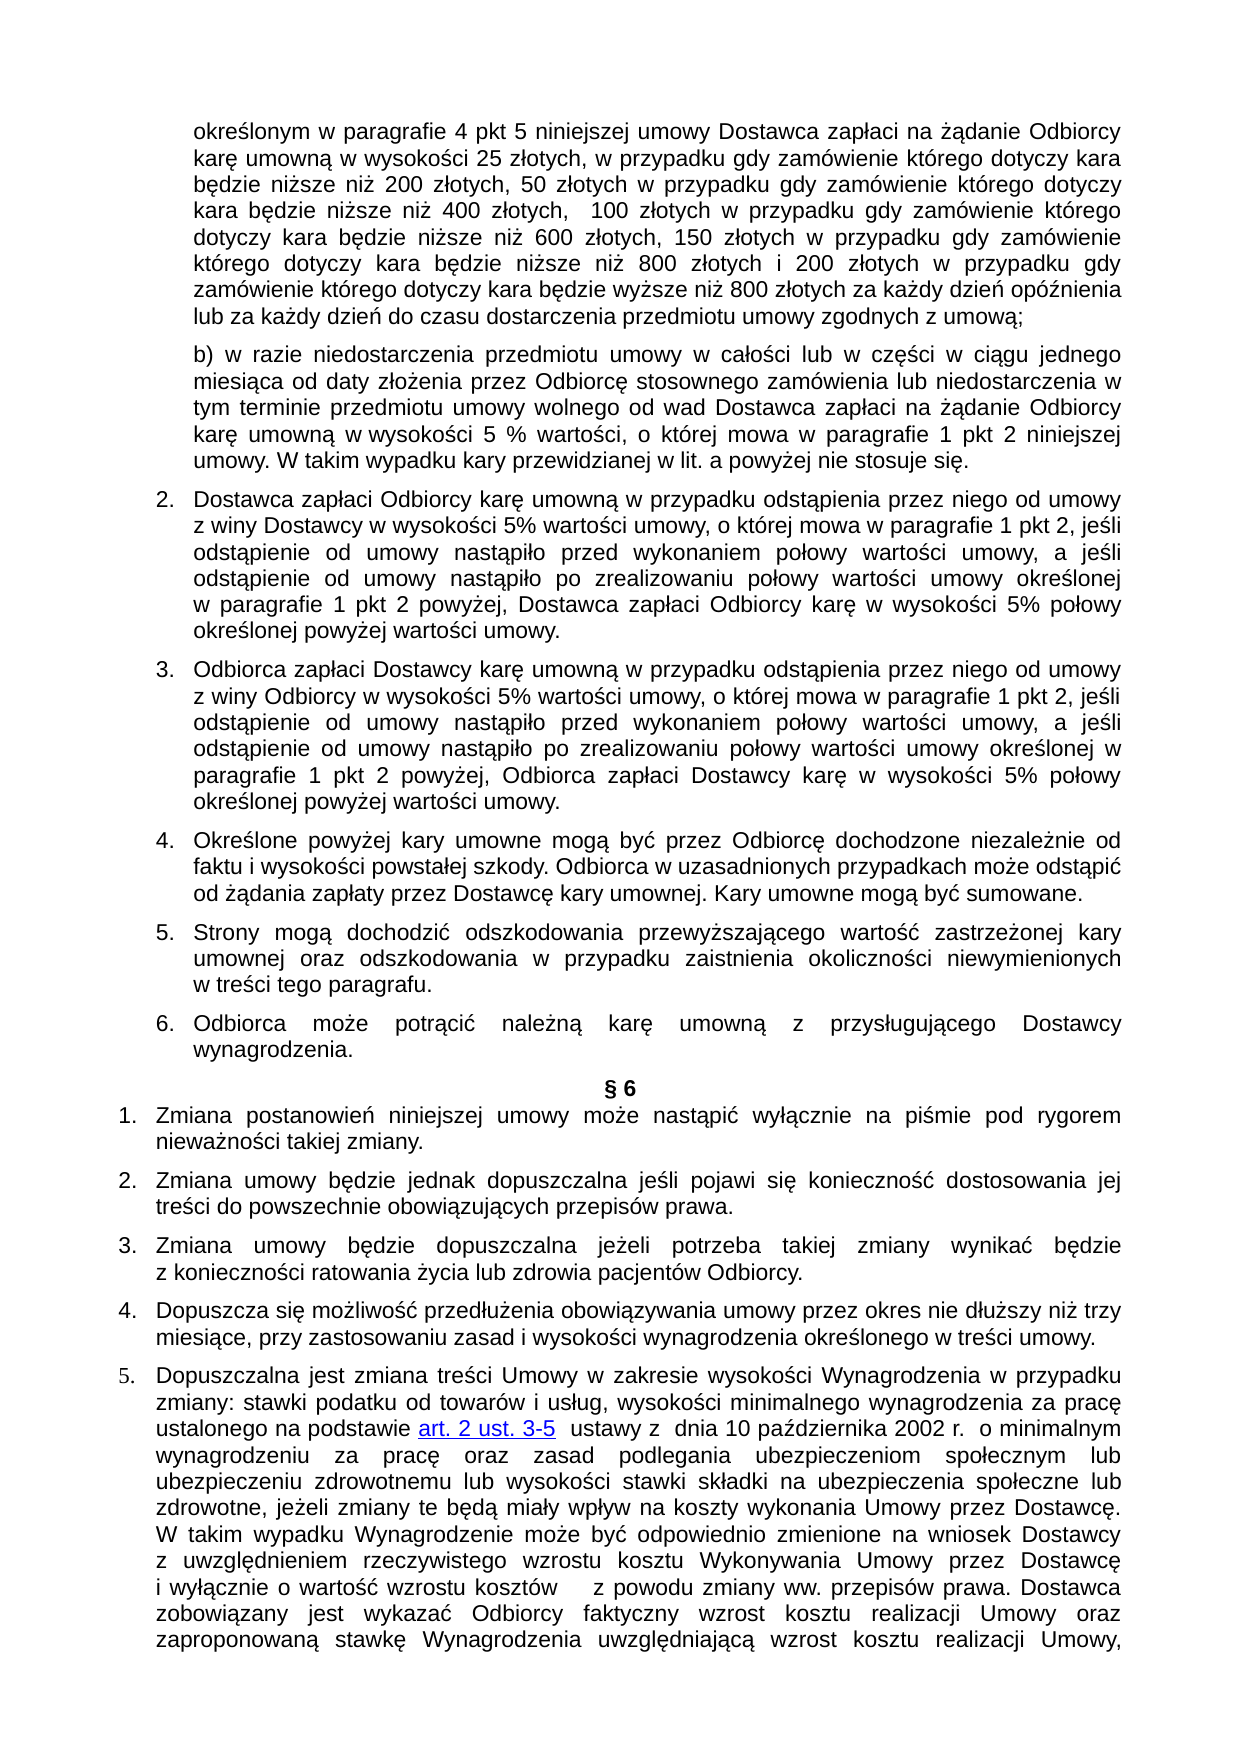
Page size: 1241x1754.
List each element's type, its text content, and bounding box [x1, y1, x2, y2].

list Strony mogą dochodzić odszkodowania przewyższającego wartość zastrzeżonej kary umownej oraz odszkodowania w przypadku zaistnienia okoliczności niewymienionych w treści tego paragrafu. [156, 918, 1122, 998]
text § 6 [118, 1075, 1122, 1102]
list Odbiorca zapłaci Dostawcy karę umowną w przypadku odstąpienia przez niego od umowy z winy Odbiorcy w wysokości 5% wartości umowy, o której mowa w paragrafie 1 pkt 2, jeśli odstąpienie od umowy nastąpiło przed wykonaniem połowy wartości umowy, a jeśli odstąpienie od umowy nastąpiło po zrealizowaniu połowy wartości umowy określonej w paragrafie 1 pkt 2 powyżej, Odbiorca zapłaci Dostawcy karę w wysokości 5% połowy określonej powyżej wartości umowy. [156, 656, 1122, 814]
list określonym w paragrafie 4 pkt 5 niniejszej umowy Dostawca zapłaci na żądanie Odbiorcy karę umowną w wysokości 25 złotych, w przypadku gdy zamówienie którego dotyczy kara będzie niższe niż 200 złotych, 50 złotych w przypadku gdy zamówienie którego dotyczy kara będzie niższe niż 400 złotych, 100 złotych w przypadku gdy zamówienie którego dotyczy kara będzie niższe niż 600 złotych, 150 złotych w przypadku gdy zamówienie którego dotyczy kara będzie niższe niż 800 złotych i 200 złotych w przypadku gdy zamówienie którego dotyczy kara będzie wyższe niż 800 złotych za każdy dzień opóźnienia lub za każdy dzień do czasu dostarczenia przedmiotu umowy zgodnych z umową; [156, 118, 1122, 329]
list Określone powyżej kary umowne mogą być przez Odbiorcę dochodzone niezależnie od faktu i wysokości powstałej szkody. Odbiorca w uzasadnionych przypadkach może odstąpić od żądania zapłaty przez Dostawcę kary umownej. Kary umowne mogą być sumowane. [156, 827, 1122, 906]
list Zmiana umowy będzie dopuszczalna jeżeli potrzeba takiej zmiany wynikać będzie z konieczności ratowania życia lub zdrowia pacjentów Odbiorcy. [118, 1232, 1122, 1285]
list Zmiana umowy będzie jednak dopuszczalna jeśli pojawi się konieczność dostosowania jej treści do powszechnie obowiązujących przepisów prawa. [118, 1167, 1122, 1219]
list b) w razie niedostarczenia przedmiotu umowy w całości lub w części w ciągu jednego miesiąca od daty złożenia przez Odbiorcę stosownego zamówienia lub niedostarczenia w tym terminie przedmiotu umowy wolnego od wad Dostawca zapłaci na żądanie Odbiorcy karę umowną w wysokości 5 % wartości, o której mowa w paragrafie 1 pkt 2 niniejszej umowy. W takim wypadku kary przewidzianej w lit. a powyżej nie stosuje się. [156, 341, 1122, 473]
list Dostawca zapłaci Odbiorcy karę umowną w przypadku odstąpienia przez niego od umowy z winy Dostawcy w wysokości 5% wartości umowy, o której mowa w paragrafie 1 pkt 2, jeśli odstąpienie od umowy nastąpiło przed wykonaniem połowy wartości umowy, a jeśli odstąpienie od umowy nastąpiło po zrealizowaniu połowy wartości umowy określonej w paragrafie 1 pkt 2 powyżej, Dostawca zapłaci Odbiorcy karę w wysokości 5% połowy określonej powyżej wartości umowy. [156, 486, 1122, 644]
list Dopuszczalna jest zmiana treści Umowy w zakresie wysokości Wynagrodzenia w przypadku zmiany: stawki podatku od towarów i usług, wysokości minimalnego wynagrodzenia za pracę ustalonego na podstawie art. 2 ust. 3-5 ustawy z dnia 10 października 2002 r. o minimalnym wynagrodzeniu za pracę oraz zasad podlegania ubezpieczeniom społecznym lub ubezpieczeniu zdrowotnemu lub wysokości stawki składki na ubezpieczenia społeczne lub zdrowotne, jeżeli zmiany te będą miały wpływ na koszty wykonania Umowy przez Dostawcę. W takim wypadku Wynagrodzenie może być odpowiednio zmienione na wniosek Dostawcy z uwzględnieniem rzeczywistego wzrostu kosztu Wykonywania Umowy przez Dostawcę i wyłącznie o wartość wzrostu kosztów z powodu zmiany ww. przepisów prawa. Dostawca zobowiązany jest wykazać Odbiorcy faktyczny wzrost kosztu realizacji Umowy oraz zaproponowaną stawkę Wynagrodzenia uwzględniającą wzrost kosztu realizacji Umowy, [118, 1362, 1122, 1652]
list Dopuszcza się możliwość przedłużenia obowiązywania umowy przez okres nie dłuższy niż trzy miesiące, przy zastosowaniu zasad i wysokości wynagrodzenia określonego w treści umowy. [118, 1297, 1122, 1350]
list Zmiana postanowień niniejszej umowy może nastąpić wyłącznie na piśmie pod rygorem nieważności takiej zmiany. [118, 1102, 1122, 1154]
list Odbiorca może potrącić należną karę umowną z przysługującego Dostawcy wynagrodzenia. [156, 1010, 1122, 1063]
